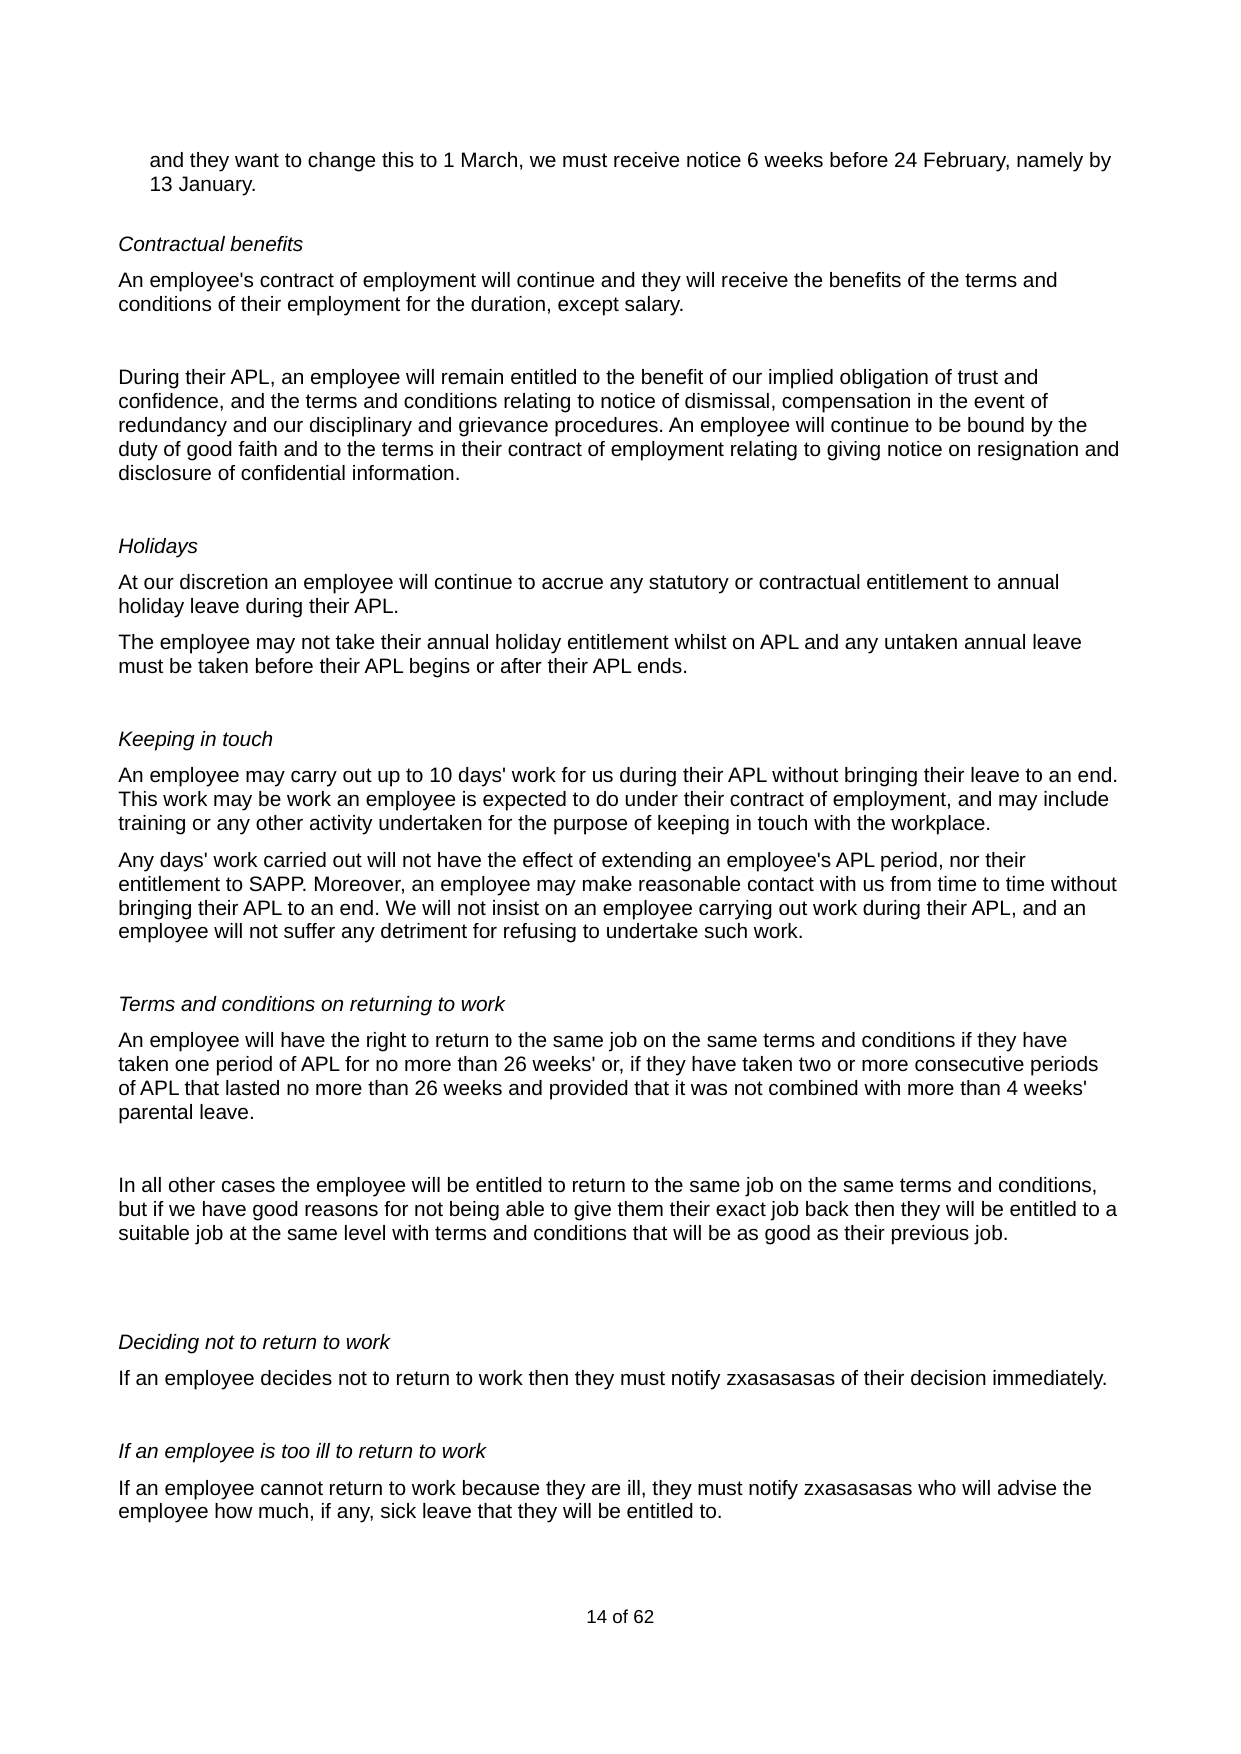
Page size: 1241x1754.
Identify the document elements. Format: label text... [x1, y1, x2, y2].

text Any days' work carried out will not have the effect of extending an employee's APL period, nor their entitlement to SAPP. Moreover, an employee may make reasonable contact with us from time to time without bringing their APL to an end. We will not insist on an employee carrying out work during their APL, and an employee will not suffer any detriment for refusing to undertake such work. [118, 847, 1122, 943]
text An employee will have the right to return to the same job on the same terms and conditions if they have taken one period of APL for no more than 26 weeks' or, if they have taken two or more consecutive periods of APL that lasted no more than 26 weeks and provided that it was not combined with more than 4 weeks' parental leave. [118, 1028, 1122, 1124]
text An employee's contract of employment will continue and they will receive the benefits of the terms and conditions of their employment for the duration, except salary. [118, 268, 1122, 316]
text If an employee is too ill to return to work [118, 1439, 1122, 1463]
text If an employee decides not to return to work then they must notify zxasasasas of their decision immediately. [118, 1366, 1122, 1390]
text Contractual benefits [118, 232, 1122, 256]
text An employee may carry out up to 10 days' work for us during their APL without bringing their leave to an end. This work may be work an employee is expected to do under their contract of employment, and may include training or any other activity undertaken for the purpose of keeping in touch with the workplace. [118, 763, 1122, 835]
text The employee may not take their annual holiday entitlement whilst on APL and any untaken annual leave must be taken before their APL begins or after their APL ends. [118, 630, 1122, 678]
text Holidays [118, 533, 1122, 557]
text At our discretion an employee will continue to accrue any statutory or contractual entitlement to annual holiday leave during their APL. [118, 570, 1122, 618]
text During their APL, an employee will remain entitled to the benefit of our implied obligation of trust and confidence, and the terms and conditions relating to notice of dismissal, compensation in the event of redundancy and our disciplinary and grievance procedures. An employee will continue to be bound by the duty of good faith and to the terms in their contract of employment relating to giving notice on resignation and disclosure of confidential information. [118, 365, 1122, 485]
text In all other cases the employee will be entitled to return to the same job on the same terms and conditions, but if we have good reasons for not being able to give them their exact job back then they will be entitled to a suitable job at the same level with terms and conditions that will be as good as their previous job. [118, 1173, 1122, 1245]
text If an employee cannot return to work because they are ill, they must notify zxasasasas who will advise the employee how much, if any, sick leave that they will be entitled to. [118, 1475, 1122, 1523]
text Deciding not to return to work [118, 1330, 1122, 1354]
text Keeping in touch [118, 727, 1122, 751]
text and they want to change this to 1 March, we must receive notice 6 weeks before 24 February, namely by 13 January. [149, 148, 1122, 196]
text Terms and conditions on returning to work [118, 992, 1122, 1016]
